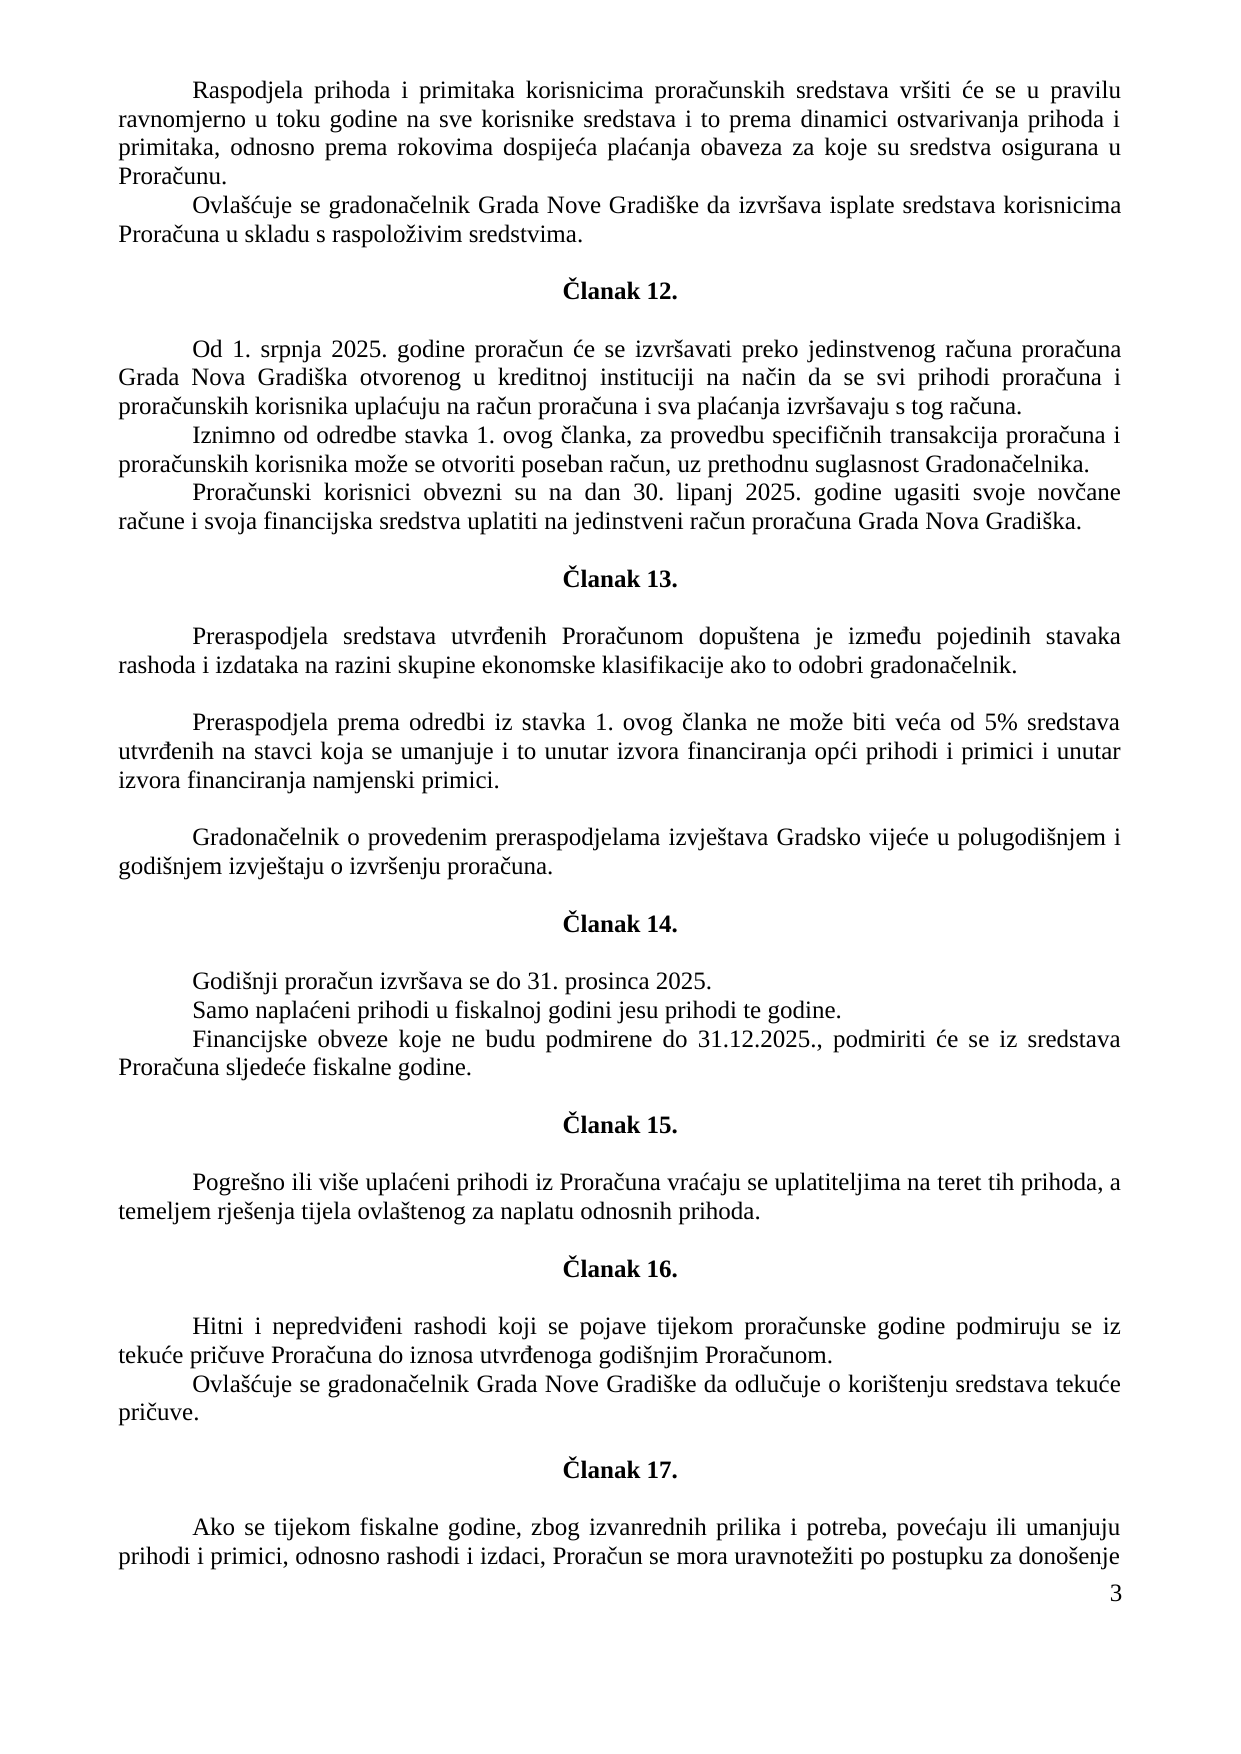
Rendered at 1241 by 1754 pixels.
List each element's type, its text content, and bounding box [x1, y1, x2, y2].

text Financijske obveze koje ne budu podmirene do 31.12.2025., podmiriti će se iz sredstava Proračuna sljedeće fiskalne godine. [118, 1024, 1122, 1081]
text Članak 14. [118, 909, 1122, 937]
text Hitni i nepredviđeni rashodi koji se pojave tijekom proračunske godine podmiruju se iz tekuće pričuve Proračuna do iznosa utvrđenoga godišnjim Proračunom. [118, 1311, 1122, 1369]
text Ovlašćuje se gradonačelnik Grada Nove Gradiške da izvršava isplate sredstava korisnicima Proračuna u skladu s raspoloživim sredstvima. [118, 190, 1122, 247]
text Članak 12. [118, 276, 1122, 305]
text Članak 16. [118, 1254, 1122, 1282]
text Proračunski korisnici obvezni su na dan 30. lipanj 2025. godine ugasiti svoje novčane račune i svoja financijska sredstva uplatiti na jedinstveni račun proračuna Grada Nova Gradiška. [118, 477, 1122, 535]
text Preraspodjela prema odredbi iz stavka 1. ovog članka ne može biti veća od 5% sredstava utvrđenih na stavci koja se umanjuje i to unutar izvora financiranja opći prihodi i primici i unutar izvora financiranja namjenski primici. [118, 707, 1122, 794]
text Članak 17. [118, 1455, 1122, 1484]
text Članak 15. [118, 1110, 1122, 1139]
text Raspodjela prihoda i primitaka korisnicima proračunskih sredstava vršiti će se u pravilu ravnomjerno u toku godine na sve korisnike sredstava i to prema dinamici ostvarivanja prihoda i primitaka, odnosno prema rokovima dospijeća plaćanja obaveza za koje su sredstva osigurana u Proračunu. [118, 75, 1122, 190]
text Godišnji proračun izvršava se do 31. prosinca 2025. [118, 966, 1122, 995]
text Ovlašćuje se gradonačelnik Grada Nove Gradiške da odlučuje o korištenju sredstava tekuće pričuve. [118, 1369, 1122, 1426]
text Iznimno od odredbe stavka 1. ovog članka, za provedbu specifičnih transakcija proračuna i proračunskih korisnika može se otvoriti poseban račun, uz prethodnu suglasnost Gradonačelnika. [118, 420, 1122, 477]
text Preraspodjela sredstava utvrđenih Proračunom dopuštena je između pojedinih stavaka rashoda i izdataka na razini skupine ekonomske klasifikacije ako to odobri gradonačelnik. [118, 621, 1122, 679]
text Ako se tijekom fiskalne godine, zbog izvanrednih prilika i potreba, povećaju ili umanjuju prihodi i primici, odnosno rashodi i izdaci, Proračun se mora uravnotežiti po postupku za donošenje [118, 1512, 1122, 1570]
text Pogrešno ili više uplaćeni prihodi iz Proračuna vraćaju se uplatiteljima na teret tih prihoda, a temeljem rješenja tijela ovlaštenog za naplatu odnosnih prihoda. [118, 1167, 1122, 1225]
text Od 1. srpnja 2025. godine proračun će se izvršavati preko jedinstvenog računa proračuna Grada Nova Gradiška otvorenog u kreditnoj instituciji na način da se svi prihodi proračuna i proračunskih korisnika uplaćuju na račun proračuna i sva plaćanja izvršavaju s tog računa. [118, 334, 1122, 420]
text Članak 13. [118, 564, 1122, 592]
text Samo naplaćeni prihodi u fiskalnoj godini jesu prihodi te godine. [118, 995, 1122, 1024]
text Gradonačelnik o provedenim preraspodjelama izvještava Gradsko vijeće u polugodišnjem i godišnjem izvještaju o izvršenju proračuna. [118, 822, 1122, 880]
